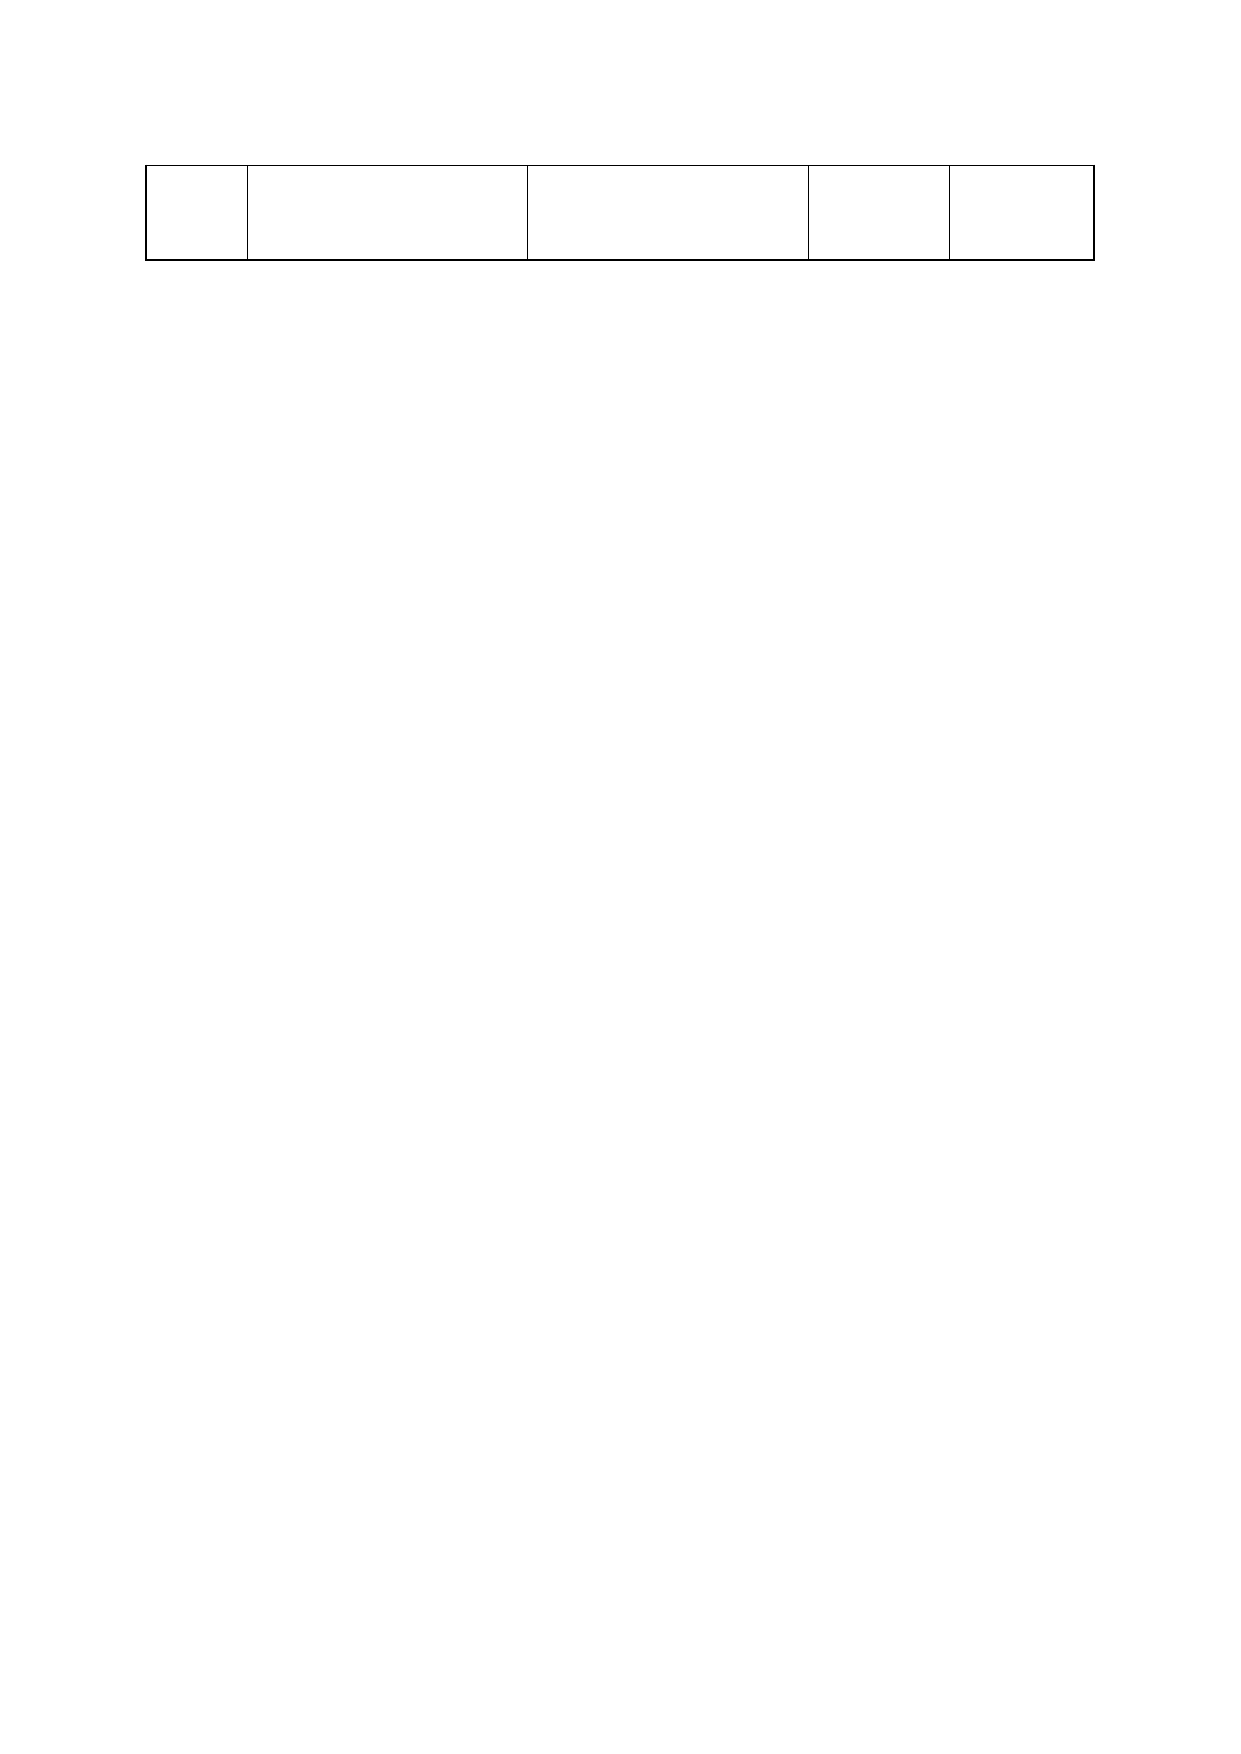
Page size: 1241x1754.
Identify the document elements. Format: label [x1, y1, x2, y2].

table_cell [950, 166, 1093, 259]
table_cell [248, 166, 527, 259]
table_cell [147, 166, 247, 259]
table_cell [528, 166, 808, 259]
table_cell [809, 166, 949, 259]
